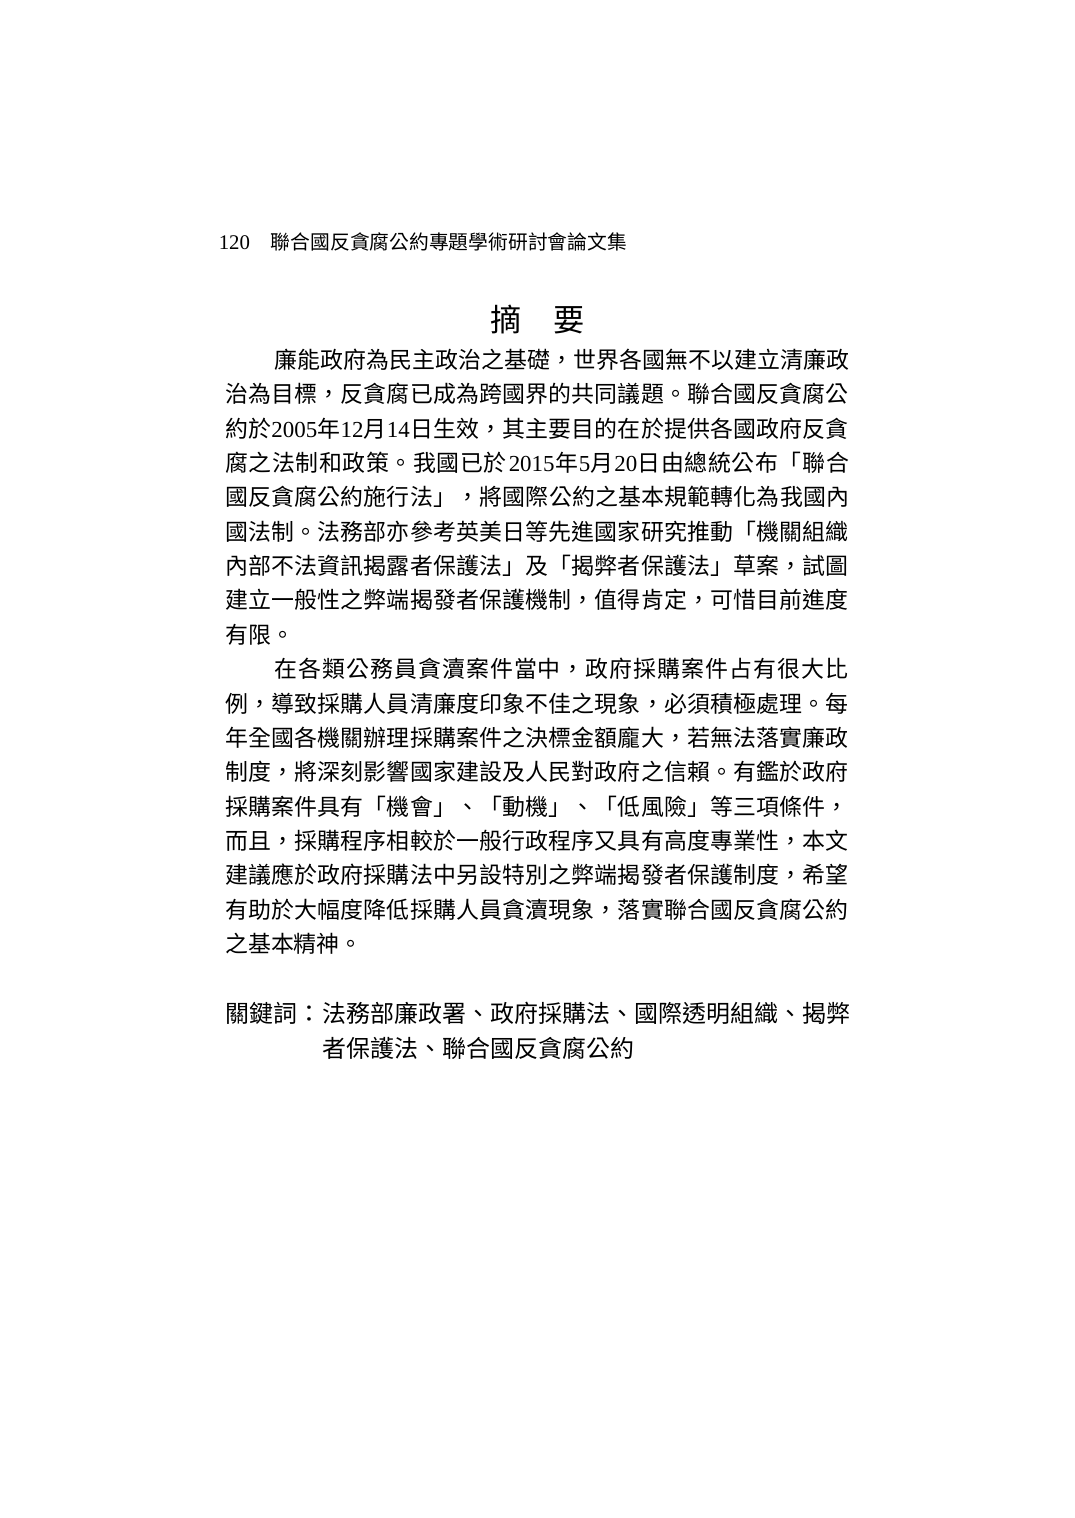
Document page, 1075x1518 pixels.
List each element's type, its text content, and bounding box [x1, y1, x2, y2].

text 關鍵詞： 法務部廉政署、政府採購法、國際透明組織、揭弊者保護法、聯合國反貪腐公約 [225, 995, 850, 1064]
text 廉能政府為民主政治之基礎，世界各國無不以建立清廉政治為目標，反貪腐已成為跨國界的共同議題。聯合國反貪腐公約於2005年12月14日生效，其主要目的在於提供各國政府反貪腐之法制和政策。我國已於2015年5月20日由總統公布「聯合國反貪腐公約施行法」，將國際公約之基本規範轉化為我國內國法制。法務部亦參考英美日等先進國家研究推動「機關組織內部不法資訊揭露者保護法」及「揭弊者保護法」草案，試圖建立一般性之弊端揭發者保護機制，值得肯定，可惜目前進度有限。 [225, 341, 850, 650]
text 在各類公務員貪瀆案件當中，政府採購案件占有很大比例，導致採購人員清廉度印象不佳之現象，必須積極處理。每年全國各機關辦理採購案件之決標金額龐大，若無法落實廉政制度，將深刻影響國家建設及人民對政府之信賴。有鑑於政府採購案件具有「機會」、「動機」、「低風險」等三項條件，而且，採購程序相較於一般行政程序又具有高度專業性，本文建議應於政府採購法中另設特別之弊端揭發者保護制度，希望有助於大幅度降低採購人員貪瀆現象，落實聯合國反貪腐公約之基本精神。 [225, 650, 850, 959]
text 摘 要 [225, 295, 850, 341]
